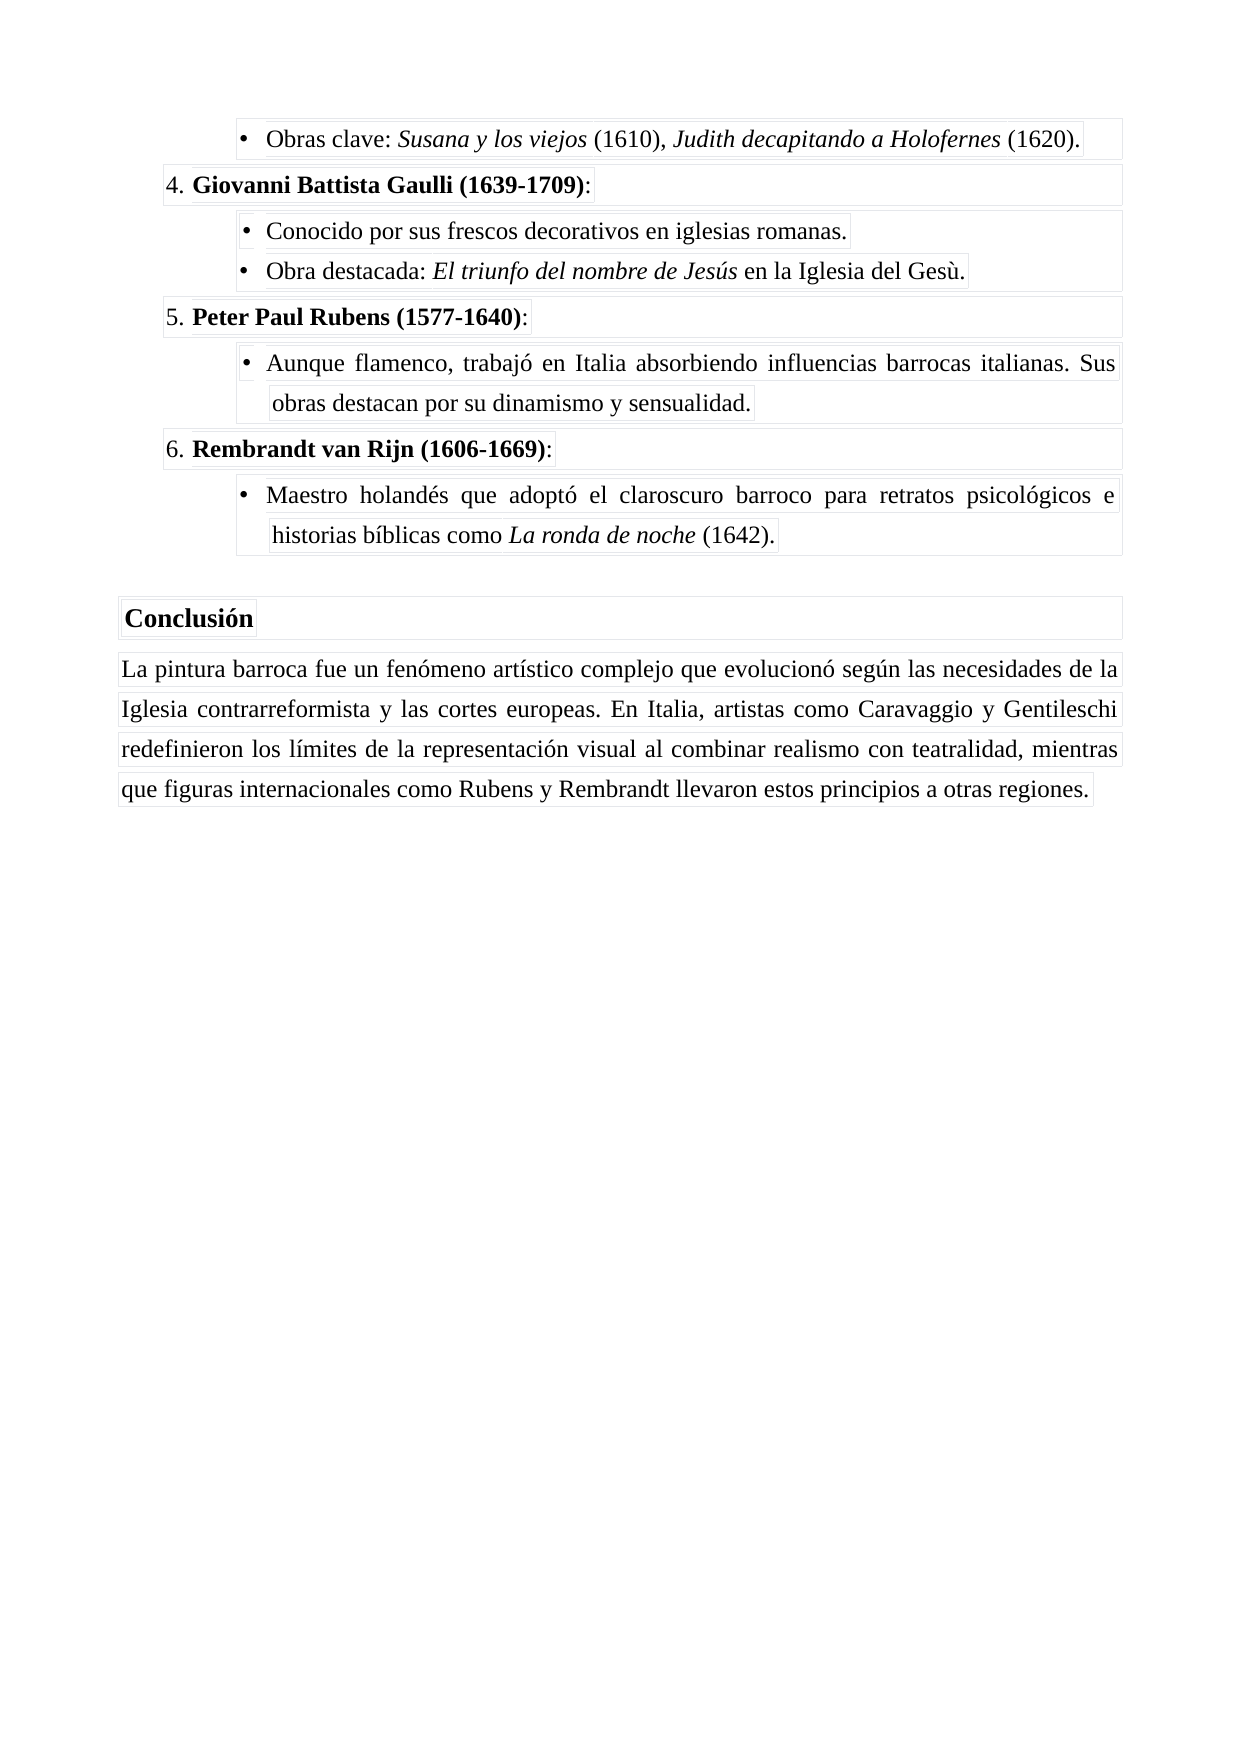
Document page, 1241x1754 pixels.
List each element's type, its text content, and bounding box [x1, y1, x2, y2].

list Obra destacada: El triunfo del nombre de Jesús en la Iglesia del Gesù. [237, 250, 1122, 291]
text que figuras internacionales como Rubens y Rembrandt llevaron estos principios a otras regiones. [118, 767, 1122, 806]
list Rembrandt van Rijn (1606-1669): [164, 429, 1122, 469]
list Aunque flamenco, trabajó en Italia absorbiendo influencias barrocas italianas. Sus obras destacan por su dinamismo y sensualidad. [237, 343, 1122, 423]
text Iglesia contrarreformista y las cortes europeas. En Italia, artistas como Caravaggio y Gentileschi [119, 693, 1122, 726]
list Obras clave: Susana y los viejos (1610), Judith decapitando a Holofernes (1620). [237, 119, 1122, 159]
subtitle Conclusión [119, 597, 1122, 639]
text La pintura barroca fue un fenómeno artístico complejo que evolucionó según las necesidades de la [119, 653, 1122, 686]
list Conocido por sus frescos decorativos en iglesias romanas. [237, 211, 1122, 248]
list Maestro holandés que adoptó el claroscuro barroco para retratos psicológicos e historias bíblicas como La ronda de noche (1642). [237, 475, 1122, 555]
list Peter Paul Rubens (1577-1640): [164, 297, 1122, 337]
list Giovanni Battista Gaulli (1639-1709): [164, 165, 1122, 205]
text redefinieron los límites de la representación visual al combinar realismo con teatralidad, mientras [119, 733, 1122, 766]
